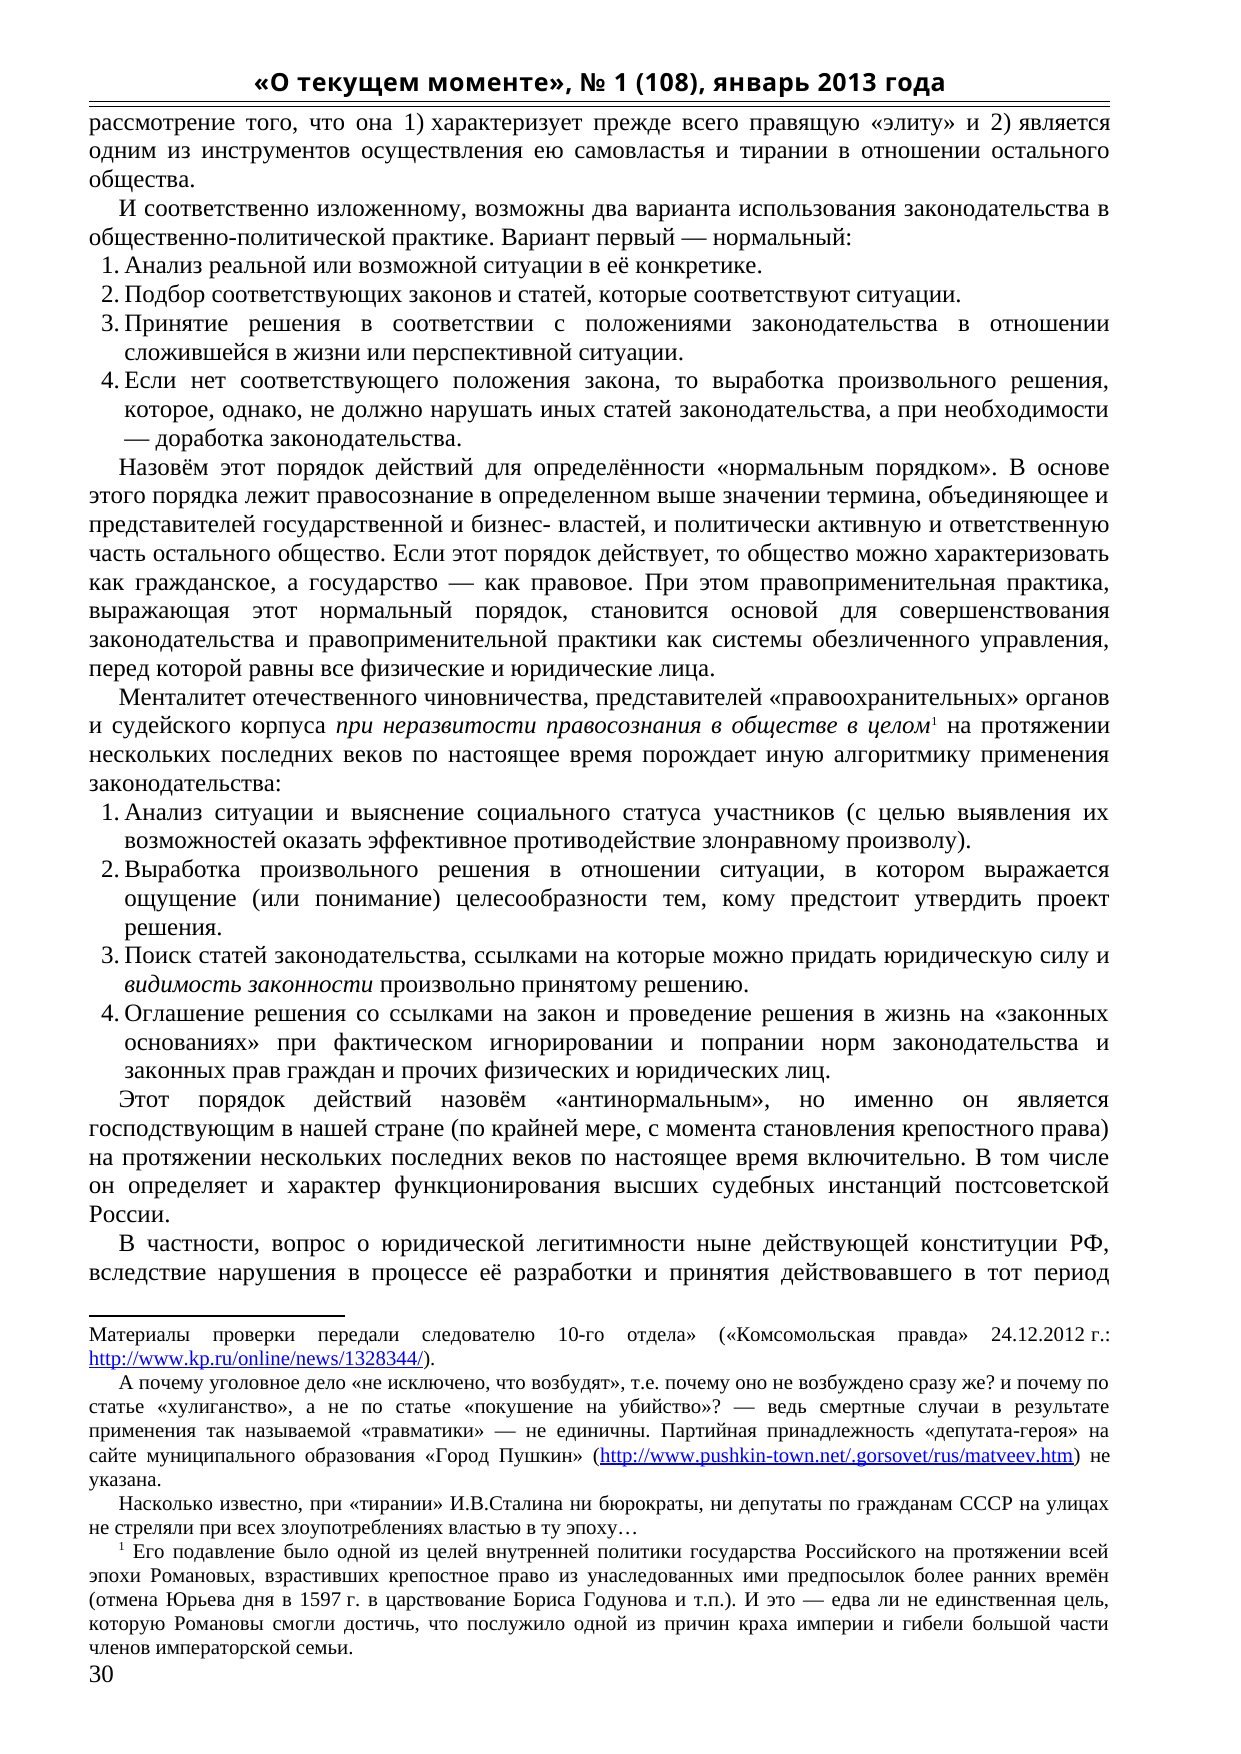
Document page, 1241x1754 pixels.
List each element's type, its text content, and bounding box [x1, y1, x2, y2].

list Оглашение решения со ссылками на закон и проведение решения в жизнь на «законных основаниях» при фактическом игнорировании и попрании норм законодательства и законных прав граждан и прочих физических и юридических лиц. [94, 998, 1110, 1084]
list Принятие решения в соответствии с положениями законодательства в отношении сложившейся в жизни или перспективной ситуации. [94, 308, 1110, 365]
list Если нет соответствующего положения закона, то выработка произвольного решения, которое, однако, не должно нарушать иных статей законодательства, а при необходимости — доработка законодательства. [94, 365, 1110, 452]
list Поиск статей законодательства, ссылками на которые можно придать юридическую силу и видимость законности произвольно принятому решению. [94, 940, 1110, 998]
text Материалы проверки передали следователю 10-го отдела» («Комсомольская правда» 24.12.2012 г.: http://www.kp.ru/online/news/1328344/). [89, 1322, 1110, 1370]
list Подбор соответствующих законов и статей, которые соответствуют ситуации. [94, 279, 1110, 308]
list Анализ ситуации и выяснение социального статуса участников (с целью выявления их возможностей оказать эффективное противодействие злонравному произволу). [94, 797, 1110, 854]
text рассмотрение того, что она 1) характеризует прежде всего правящую «элиту» и 2) является одним из инструментов осуществления ею самовластья и тирании в отношении остального общества. [89, 107, 1110, 193]
text Менталитет отечественного чиновничества, представителей «правоохранительных» органов и судейского корпуса при неразвитости правосознания в обществе в целом на протяжении нескольких последних веков по настоящее время порождает иную алгоритмику применения законодательства: [89, 682, 1110, 797]
text Этот порядок действий назовём «антинормальным», но именно он является господствующим в нашей стране (по крайней мере, с момента становления крепостного права) на протяжении нескольких последних веков по настоящее время включительно. В том числе он определяет и характер функционирования высших судебных инстанций постсоветской России. [89, 1084, 1110, 1228]
text Назовём этот порядок действий для определённости «нормальным порядком». В основе этого порядка лежит правосознание в определенном выше значении термина, объединяющее и представителей государственной и бизнес- властей, и политически активную и ответственную часть остального общество. Если этот порядок действует, то общество можно характеризовать как гражданское, а государство — как правовое. При этом правоприменительная практика, выражающая этот нормальный порядок, становится основой для совершенствования законодательства и правоприменительной практики как системы обезличенного управления, перед которой равны все физические и юридические лица. [89, 452, 1110, 682]
text В частности, вопрос о юридической легитимности ныне действующей конституции РФ, вследствие нарушения в процессе её разработки и принятия действовавшего в тот период [89, 1228, 1110, 1285]
text А почему уголовное дело «не исключено, что возбудят», т.е. почему оно не возбуждено сразу же? и почему по статье «хулиганство», а не по статье «покушение на убийство»? — ведь смертные случаи в результате применения так называемой «травматики» — не единичны. Партийная принадлежность «депутата-героя» на сайте муниципального образования «Город Пушкин» (http://www.pushkin-town.net/.gorsovet/rus/matveev.htm) не указана. [89, 1370, 1110, 1491]
text Насколько известно, при «тирании» И.В.Сталина ни бюрократы, ни депутаты по гражданам СССР на улицах не стреляли при всех злоупотреблениях властью в ту эпоху… [89, 1491, 1110, 1539]
list Выработка произвольного решения в отношении ситуации, в котором выражается ощущение (или понимание) целесообразности тем, кому предстоит утвердить проект решения. [94, 854, 1110, 940]
text Его подавление было одной из целей внутренней политики государства Российского на протяжении всей эпохи Романовых, взрастивших крепостное право из унаследованных ими предпосылок более ранних времён (отмена Юрьева дня в 1597 г. в царствование Бориса Годунова и т.п.). И это — едва ли не единственная цель, которую Романовы смогли достичь, что послужило одной из причин краха империи и гибели большой части членов императорской семьи. [89, 1539, 1110, 1659]
text И соответственно изложенному, возможны два варианта использования законодательства в общественно-политической практике. Вариант первый — нормальный: [89, 193, 1110, 250]
list Анализ реальной или возможной ситуации в её конкретике. [94, 250, 1110, 279]
